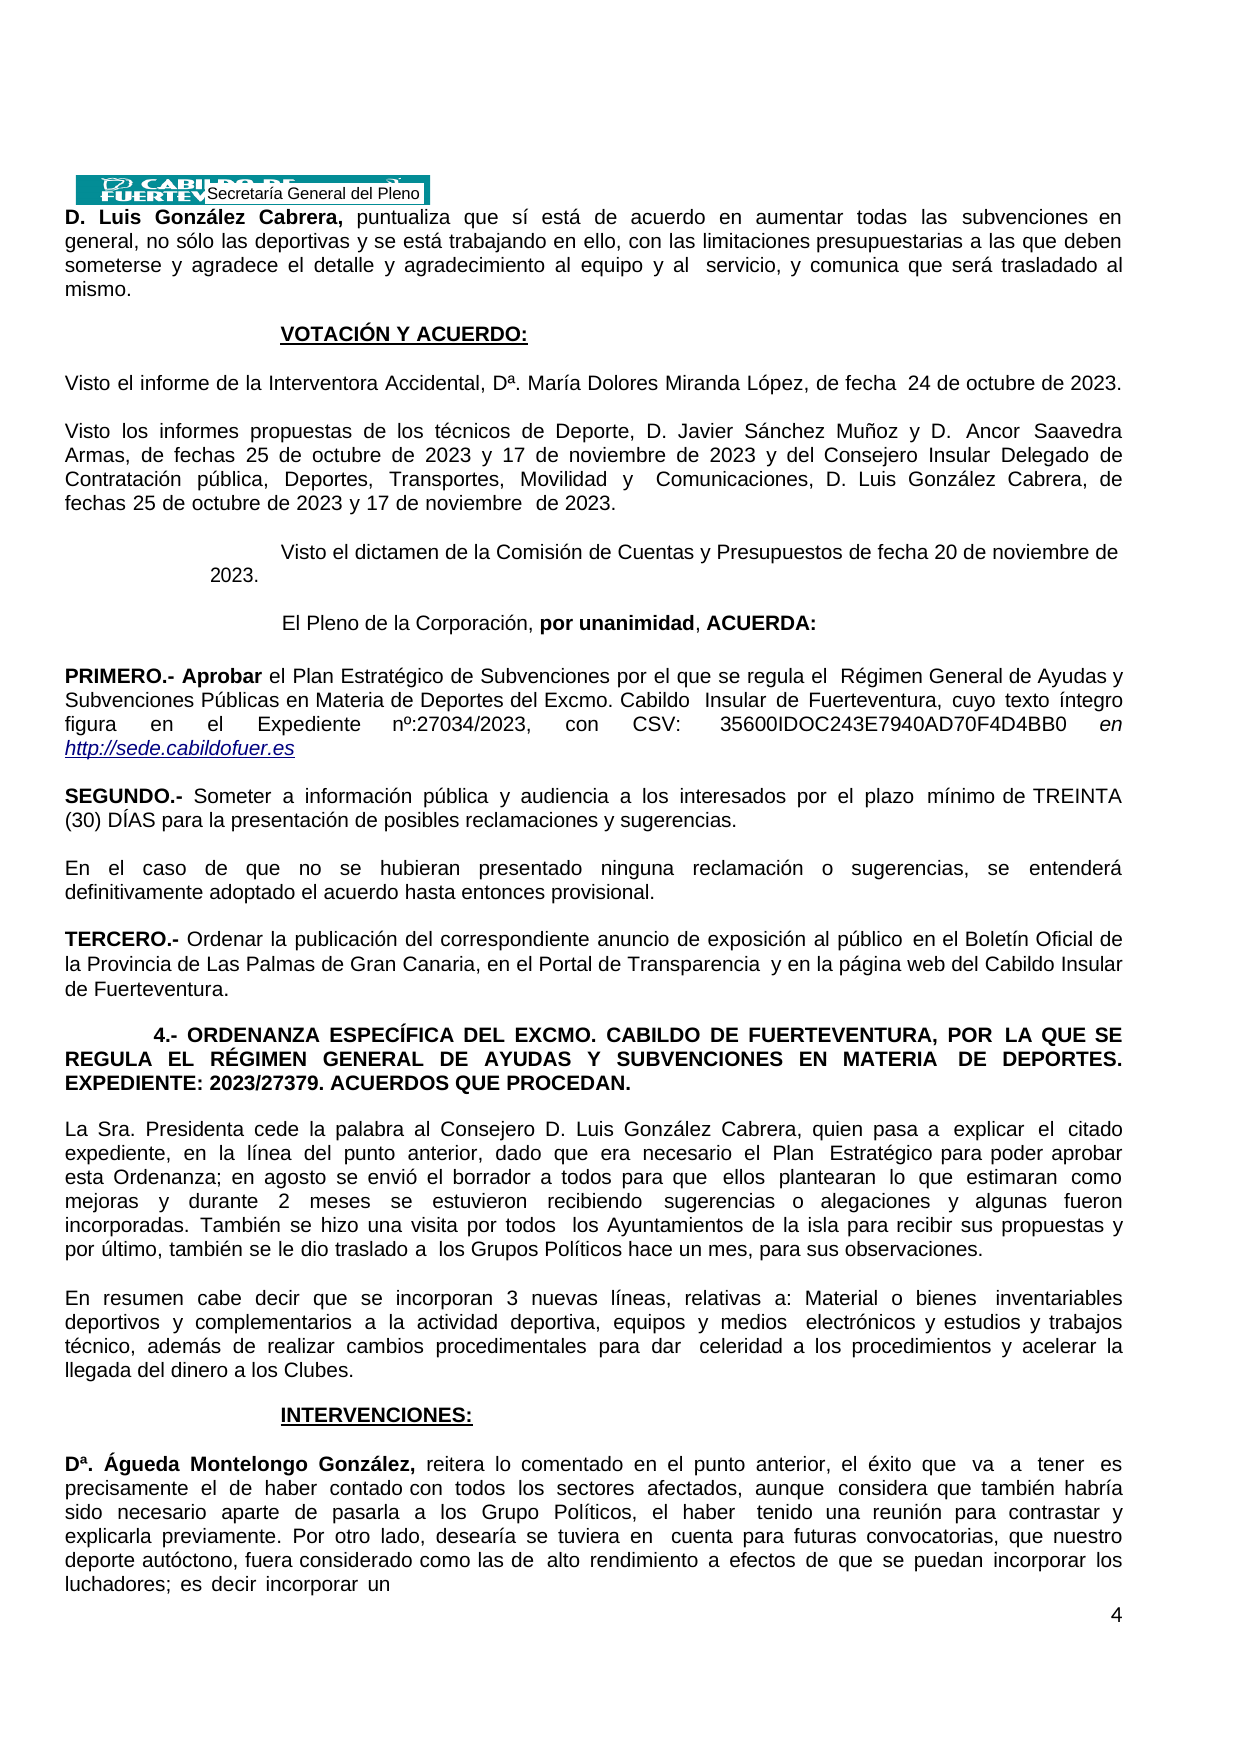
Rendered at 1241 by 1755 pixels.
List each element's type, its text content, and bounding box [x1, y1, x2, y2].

text D. Luis González Cabrera, puntualiza que sí está de acuerdo en aumentar todas las subvenciones en general, no sólo las deportivas y se está trabajando en ello, con las limitaciones presupuestarias a las que deben someterse y agradece el detalle y agradecimiento al equipo y al servicio, y comunica que será trasladado al mismo. [64, 204, 1123, 301]
text Visto el informe de la Interventora Accidental, Dª. María Dolores Miranda López, de fecha 24 de octubre de 2023. [64, 370, 1123, 394]
text Visto el dictamen de la Comisión de Cuentas y Presupuestos de fecha 20 de noviembre de [281, 539, 1134, 563]
text En resumen cabe decir que se incorporan 3 nuevas líneas, relativas a: Material o bienes inventariables deportivos y complementarios a la actividad deportiva, equipos y medios electrónicos y estudios y trabajos técnico, además de realizar cambios procedimentales para dar celeridad a los procedimientos y acelerar la llegada del dinero a los Clubes. [64, 1286, 1123, 1382]
text El Pleno de la Corporación, por unanimidad, ACUERDA: [282, 611, 1134, 635]
text La Sra. Presidenta cede la palabra al Consejero D. Luis González Cabrera, quien pasa a explicar el citado expediente, en la línea del punto anterior, dado que era necesario el Plan Estratégico para poder aprobar esta Ordenanza; en agosto se envió el borrador a todos para que ellos plantearan lo que estimaran como mejoras y durante 2 meses se estuvieron recibiendo sugerencias o alegaciones y algunas fueron incorporadas. También se hizo una visita por todos los Ayuntamientos de la isla para recibir sus propuestas y por último, también se le dio traslado a los Grupos Políticos hace un mes, para sus observaciones. [64, 1116, 1123, 1261]
subtitle 4.- ORDENANZA ESPECÍFICA DEL EXCMO. CABILDO DE FUERTEVENTURA, POR LA QUE SE REGULA EL RÉGIMEN GENERAL DE AYUDAS Y SUBVENCIONES EN MATERIA DE DEPORTES. EXPEDIENTE: 2023/27379. ACUERDOS QUE PROCEDAN. [64, 1022, 1123, 1095]
text PRIMERO.- Aprobar el Plan Estratégico de Subvenciones por el que se regula el Régimen General de Ayudas y Subvenciones Públicas en Materia de Deportes del Excmo. Cabildo Insular de Fuerteventura, cuyo texto íntegro figura en el Expediente nº:27034/2023, con CSV: 35600IDOC243E7940AD70F4D4BB0 en http://sede.cabildofuer.es [64, 664, 1123, 759]
text TERCERO.- Ordenar la publicación del correspondiente anuncio de exposición al público en el Boletín Oficial de la Provincia de Las Palmas de Gran Canaria, en el Portal de Transparencia y en la página web del Cabildo Insular de Fuerteventura. [64, 927, 1123, 1001]
text Dª. Águeda Montelongo González, reitera lo comentado en el punto anterior, el éxito que va a tener es precisamente el de haber contado con todos los sectores afectados, aunque considera que también habría sido necesario aparte de pasarla a los Grupo Políticos, el haber tenido una reunión para contrastar y explicarla previamente. Por otro lado, desearía se tuviera en cuenta para futuras convocatorias, que nuestro deporte autóctono, fuera considerado como las de alto rendimiento a efectos de que se puedan incorporar los luchadores; es decir incorporar un [64, 1451, 1123, 1596]
subtitle VOTACIÓN Y ACUERDO: [280, 322, 1134, 346]
text SEGUNDO.- Someter a información pública y audiencia a los interesados por el plazo mínimo de TREINTA (30) DÍAS para la presentación de posibles reclamaciones y sugerencias. [64, 783, 1123, 832]
picture [75, 175, 431, 205]
subtitle INTERVENCIONES: [280, 1403, 1134, 1427]
text En el caso de que no se hubieran presentado ninguna reclamación o sugerencias, se entenderá definitivamente adoptado el acuerdo hasta entonces provisional. [64, 855, 1123, 903]
text 2023. [64, 563, 259, 587]
text Visto los informes propuestas de los técnicos de Deporte, D. Javier Sánchez Muñoz y D. Ancor Saavedra Armas, de fechas 25 de octubre de 2023 y 17 de noviembre de 2023 y del Consejero Insular Delegado de Contratación pública, Deportes, Transportes, Movilidad y Comunicaciones, D. Luis González Cabrera, de fechas 25 de octubre de 2023 y 17 de noviembre de 2023. [64, 418, 1123, 515]
